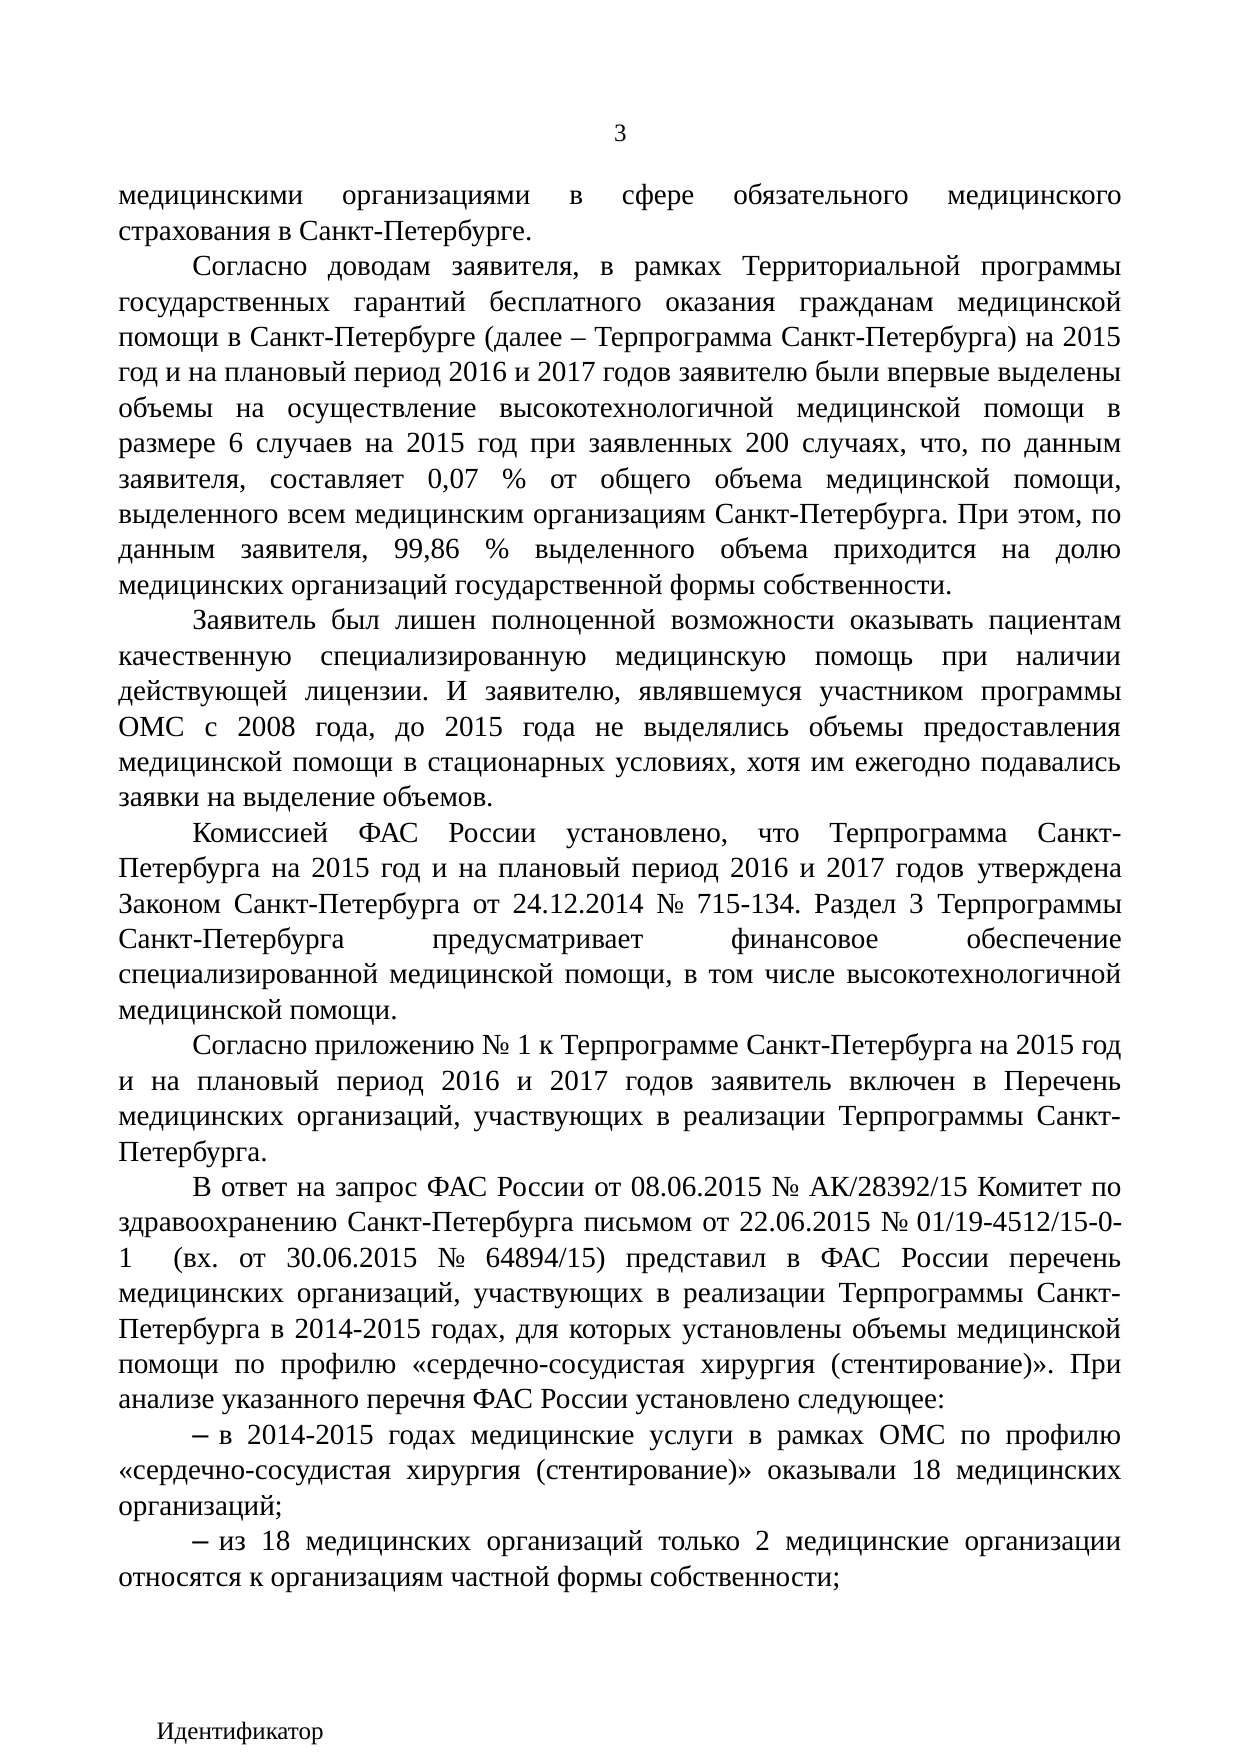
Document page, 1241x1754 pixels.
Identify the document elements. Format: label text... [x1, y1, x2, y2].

text Согласно приложению № 1 к Терпрограмме Санкт-Петербурга на 2015 год и на плановый период 2016 и 2017 годов заявитель включен в Перечень медицинских организаций, участвующих в реализации Терпрограммы Санкт-Петербурга. [118, 1026, 1122, 1168]
list в 2014-2015 годах медицинские услуги в рамках ОМС по профилю «сердечно-сосудистая хирургия (стентирование)» оказывали 18 медицинских организаций; [118, 1416, 1122, 1522]
text В ответ на запрос ФАС России от 08.06.2015 № АК/28392/15 Комитет по здравоохранению Санкт-Петербурга письмом от 22.06.2015 № 01/19-4512/15-0-1 (вх. от 30.06.2015 № 64894/15) представил в ФАС России перечень медицинских организаций, участвующих в реализации Терпрограммы Санкт-Петербурга в 2014-2015 годах, для которых установлены объемы медицинской помощи по профилю «сердечно-сосудистая хирургия (стентирование)». При анализе указанного перечня ФАС России установлено следующее: [118, 1168, 1122, 1416]
text Комиссией ФАС России установлено, что Терпрограмма Санкт-Петербурга на 2015 год и на плановый период 2016 и 2017 годов утверждена Законом Санкт-Петербурга от 24.12.2014 № 715-134. Раздел 3 Терпрограммы Санкт-Петербурга предусматривает финансовое обеспечение специализированной медицинской помощи, в том числе высокотехнологичной медицинской помощи. [118, 814, 1122, 1026]
text медицинскими организациями в сфере обязательного медицинского страхования в Санкт-Петербурге. [118, 176, 1122, 247]
list из 18 медицинских организаций только 2 медицинские организации относятся к организациям частной формы собственности; [118, 1522, 1122, 1593]
text Согласно доводам заявителя, в рамках Территориальной программы государственных гарантий бесплатного оказания гражданам медицинской помощи в Санкт-Петербурге (далее – Терпрограмма Санкт-Петербурга) на 2015 год и на плановый период 2016 и 2017 годов заявителю были впервые выделены объемы на осуществление высокотехнологичной медицинской помощи в размере 6 случаев на 2015 год при заявленных 200 случаях, что, по данным заявителя, составляет 0,07 % от общего объема медицинской помощи, выделенного всем медицинским организациям Санкт-Петербурга. При этом, по данным заявителя, 99,86 % выделенного объема приходится на долю медицинских организаций государственной формы собственности. [118, 247, 1122, 601]
text Заявитель был лишен полноценной возможности оказывать пациентам качественную специализированную медицинскую помощь при наличии действующей лицензии. И заявителю, являвшемуся участником программы ОМС с 2008 года, до 2015 года не выделялись объемы предоставления медицинской помощи в стационарных условиях, хотя им ежегодно подавались заявки на выделение объемов. [118, 601, 1122, 814]
